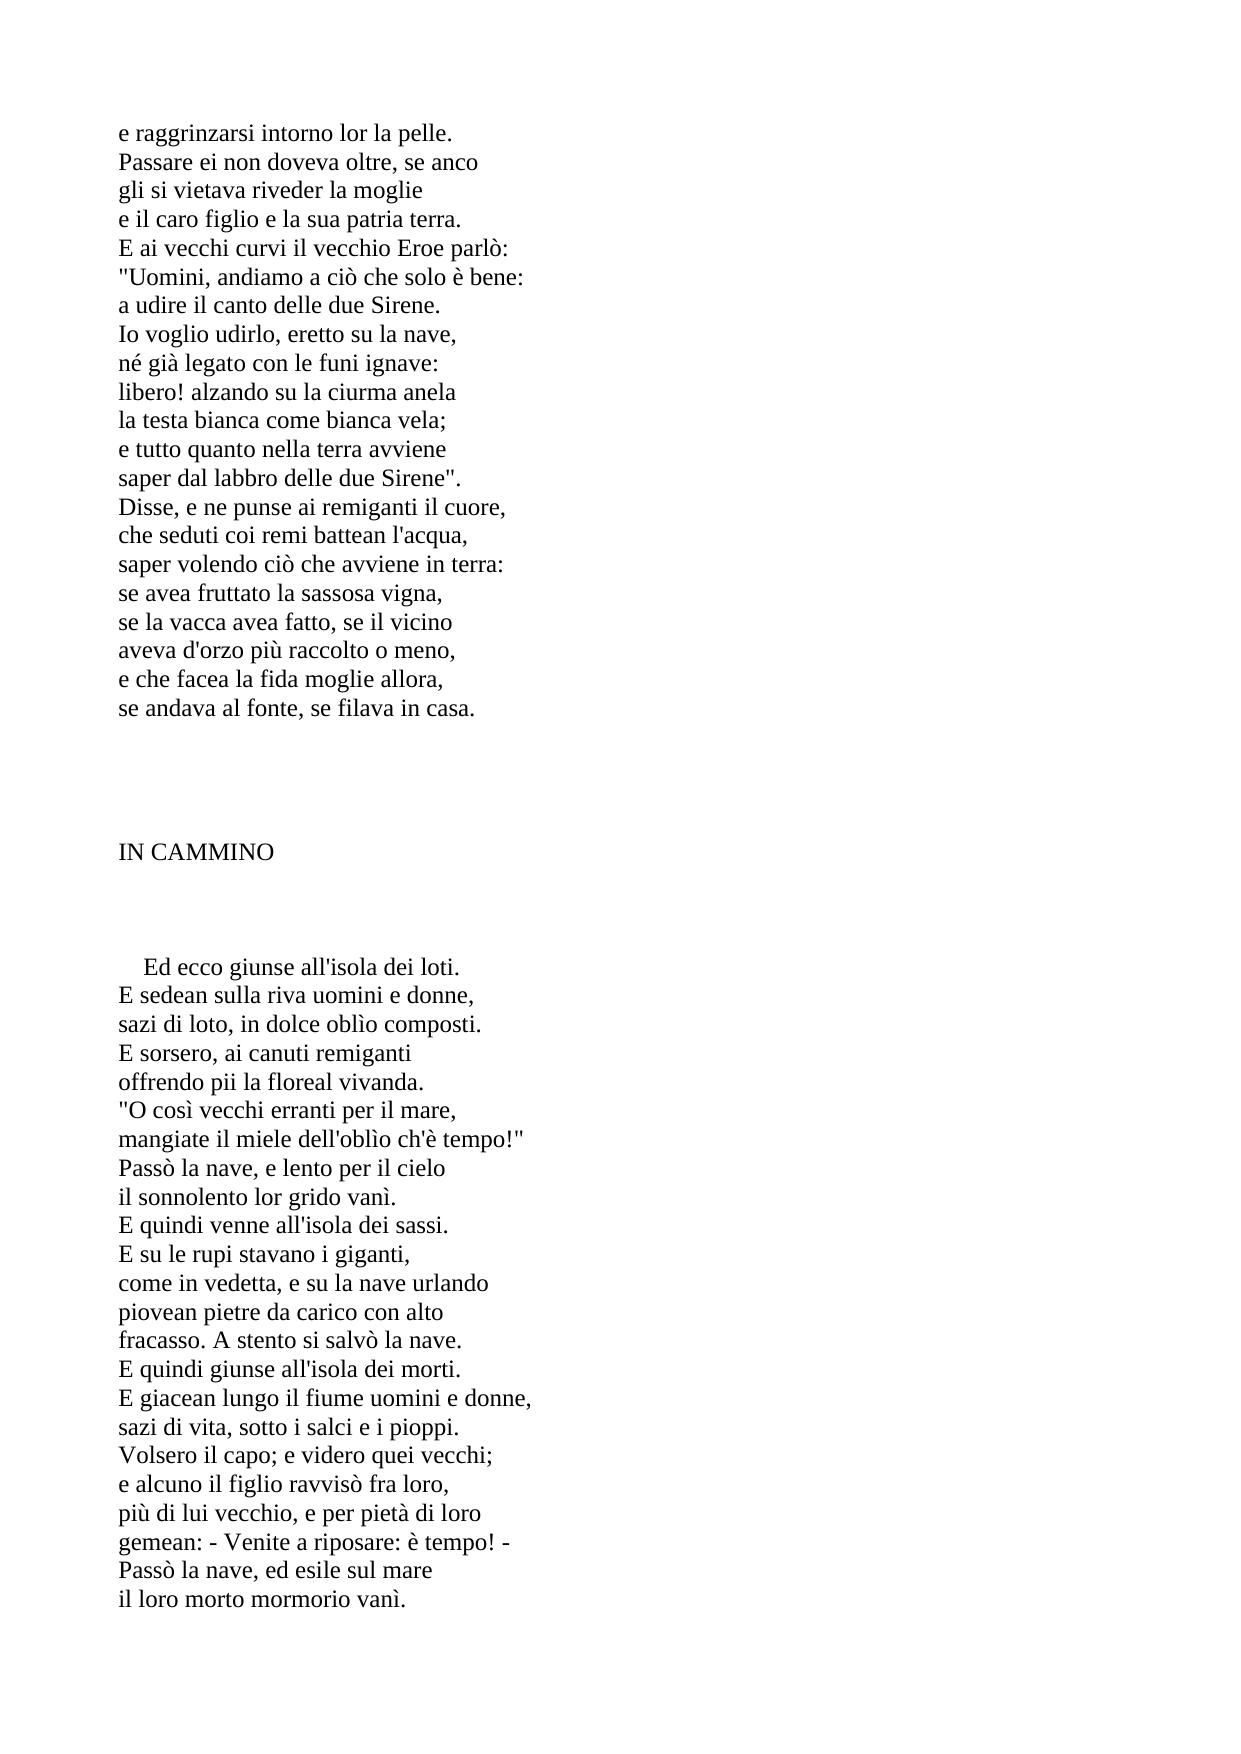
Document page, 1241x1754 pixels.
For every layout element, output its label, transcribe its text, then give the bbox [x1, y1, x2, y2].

text più di lui vecchio, e per pietà di loro [118, 1498, 1122, 1527]
text saper volendo ciò che avviene in terra: [118, 549, 1122, 578]
text che seduti coi remi battean l'acqua, [118, 521, 1122, 549]
text fracasso. A stento si salvò la nave. [118, 1326, 1122, 1354]
text e alcuno il figlio ravvisò fra loro, [118, 1469, 1122, 1498]
text "O così vecchi erranti per il mare, [118, 1096, 1122, 1124]
text E quindi venne all'isola dei sassi. [118, 1211, 1122, 1239]
text E quindi giunse all'isola dei morti. [118, 1354, 1122, 1383]
text se avea fruttato la sassosa vigna, [118, 578, 1122, 607]
text e raggrinzarsi intorno lor la pelle. [118, 118, 1122, 147]
text offrendo pii la floreal vivanda. [118, 1067, 1122, 1096]
text E sorsero, ai canuti remiganti [118, 1038, 1122, 1067]
text Disse, e ne punse ai remiganti il cuore, [118, 492, 1122, 521]
text Io voglio udirlo, eretto su la nave, [118, 319, 1122, 348]
text IN CAMMINO [118, 837, 1122, 866]
text né già legato con le funi ignave: [118, 348, 1122, 377]
text Passò la nave, ed esile sul mare [118, 1556, 1122, 1584]
text il loro morto mormorio vanì. [118, 1584, 1122, 1613]
text libero! alzando su la ciurma anela [118, 377, 1122, 406]
text e che facea la fida moglie allora, [118, 664, 1122, 693]
text Passare ei non doveva oltre, se anco [118, 147, 1122, 176]
text E sedean sulla riva uomini e donne, [118, 981, 1122, 1009]
text gemean: - Venite a riposare: è tempo! - [118, 1527, 1122, 1556]
text sazi di loto, in dolce oblìo composti. [118, 1009, 1122, 1038]
text E giacean lungo il fiume uomini e donne, [118, 1383, 1122, 1412]
text la testa bianca come bianca vela; [118, 406, 1122, 434]
text Volsero il capo; e videro quei vecchi; [118, 1441, 1122, 1469]
text Passò la nave, e lento per il cielo [118, 1153, 1122, 1182]
text sazi di vita, sotto i salci e i pioppi. [118, 1412, 1122, 1441]
text gli si vietava riveder la moglie [118, 176, 1122, 204]
text E ai vecchi curvi il vecchio Eroe parlò: [118, 233, 1122, 262]
text Ed ecco giunse all'isola dei loti. [118, 952, 1122, 981]
text aveva d'orzo più raccolto o meno, [118, 636, 1122, 664]
text come in vedetta, e su la nave urlando [118, 1268, 1122, 1297]
text e tutto quanto nella terra avviene [118, 434, 1122, 463]
text il sonnolento lor grido vanì. [118, 1182, 1122, 1211]
text saper dal labbro delle due Sirene". [118, 463, 1122, 492]
text e il caro figlio e la sua patria terra. [118, 204, 1122, 233]
text piovean pietre da carico con alto [118, 1297, 1122, 1326]
text E su le rupi stavano i giganti, [118, 1239, 1122, 1268]
text a udire il canto delle due Sirene. [118, 291, 1122, 319]
text se andava al fonte, se filava in casa. [118, 693, 1122, 722]
text "Uomini, andiamo a ciò che solo è bene: [118, 262, 1122, 291]
text se la vacca avea fatto, se il vicino [118, 607, 1122, 636]
text mangiate il miele dell'oblìo ch'è tempo!" [118, 1124, 1122, 1153]
